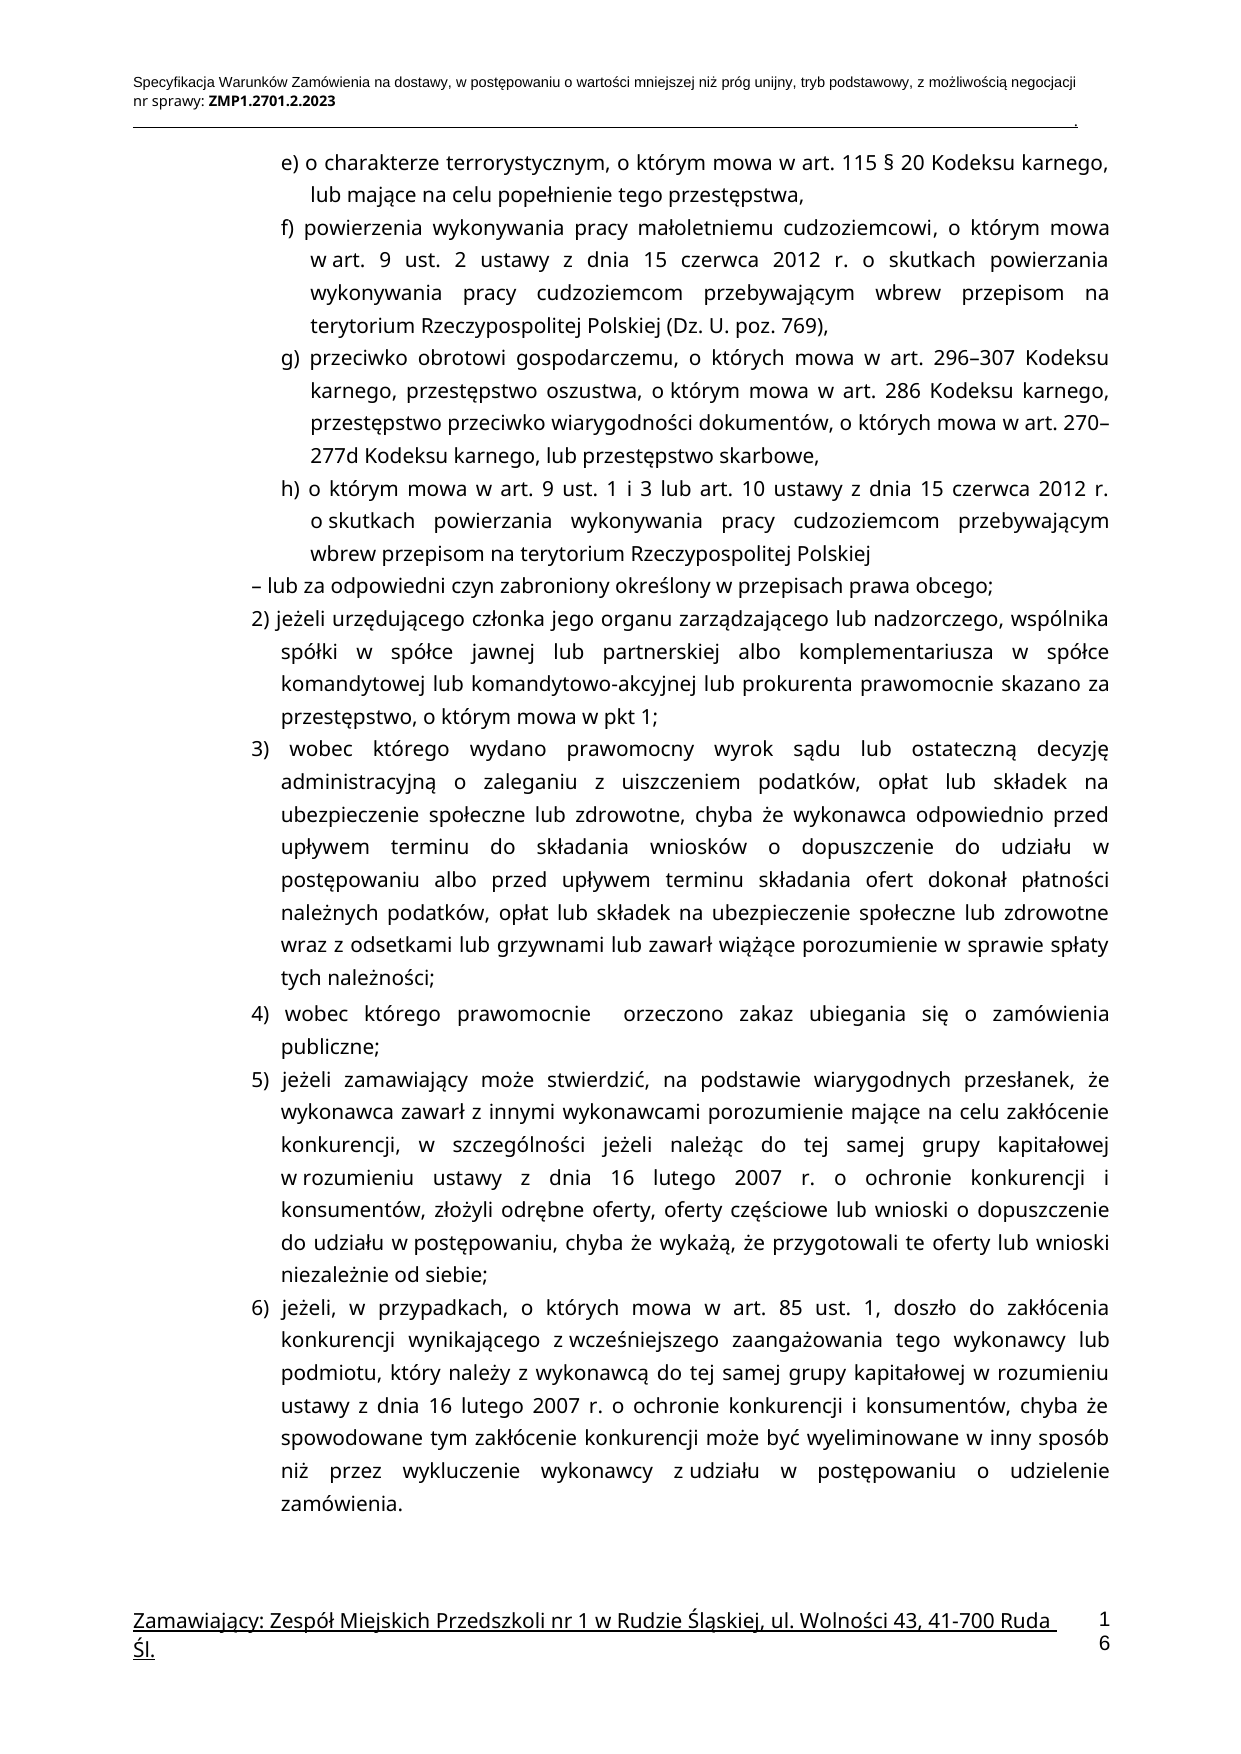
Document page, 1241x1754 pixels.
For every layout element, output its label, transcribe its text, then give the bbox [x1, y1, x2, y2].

text 3) wobec którego wydano prawomocny wyrok sądu lub ostateczną decyzję administracyjną o zaleganiu z uiszczeniem podatków, opłat lub składek na ubezpieczenie społeczne lub zdrowotne, chyba że wykonawca odpowiednio przed upływem terminu do składania wniosków o dopuszczenie do udziału w postępowaniu albo przed upływem terminu składania ofert dokonał płatności należnych podatków, opłat lub składek na ubezpieczenie społeczne lub zdrowotne wraz z odsetkami lub grzywnami lub zawarł wiążące porozumienie w sprawie spłaty tych należności; [251, 734, 1110, 991]
text h) o którym mowa w art. 9 ust. 1 i 3 lub art. 10 ustawy z dnia 15 czerwca 2012 r. o skutkach powierzania wykonywania pracy cudzoziemcom przebywającym wbrew przepisom na terytorium Rzeczypospolitej Polskiej [281, 474, 1110, 567]
text 5) jeżeli zamawiający może stwierdzić, na podstawie wiarygodnych przesłanek, że wykonawca zawarł z innymi wykonawcami porozumienie mające na celu zakłócenie konkurencji, w szczególności jeżeli należąc do tej samej grupy kapitałowej w rozumieniu ustawy z dnia 16 lutego 2007 r. o ochronie konkurencji i konsumentów, złożyli odrębne oferty, oferty częściowe lub wnioski o dopuszczenie do udziału w postępowaniu, chyba że wykażą, że przygotowali te oferty lub wnioski niezależnie od siebie; [251, 1065, 1110, 1289]
text g) przeciwko obrotowi gospodarczemu, o których mowa w art. 296–307 Kodeksu karnego, przestępstwo oszustwa, o którym mowa w art. 286 Kodeksu karnego, przestępstwo przeciwko wiarygodności dokumentów, o których mowa w art. 270–277d Kodeksu karnego, lub przestępstwo skarbowe, [281, 343, 1110, 469]
text 4) wobec którego prawomocnie orzeczono zakaz ubiegania się o zamówienia publiczne; [251, 995, 1110, 1061]
text 2) jeżeli urzędującego członka jego organu zarządzającego lub nadzorczego, wspólnika spółki w spółce jawnej lub partnerskiej albo komplementariusza w spółce komandytowej lub komandytowo-akcyjnej lub prokurenta prawomocnie skazano za przestępstwo, o którym mowa w pkt 1; [251, 604, 1110, 730]
text e) o charakterze terrorystycznym, o którym mowa w art. 115 § 20 Kodeksu karnego, lub mające na celu popełnienie tego przestępstwa, [281, 148, 1110, 209]
text – lub za odpowiedni czyn zabroniony określony w przepisach prawa obcego; [251, 572, 1110, 600]
text f) powierzenia wykonywania pracy małoletniemu cudzoziemcowi, o którym mowa w art. 9 ust. 2 ustawy z dnia 15 czerwca 2012 r. o skutkach powierzania wykonywania pracy cudzoziemcom przebywającym wbrew przepisom na terytorium Rzeczypospolitej Polskiej (Dz. U. poz. 769), [281, 213, 1110, 339]
text 6) jeżeli, w przypadkach, o których mowa w art. 85 ust. 1, doszło do zakłócenia konkurencji wynikającego z wcześniejszego zaangażowania tego wykonawcy lub podmiotu, który należy z wykonawcą do tej samej grupy kapitałowej w rozumieniu ustawy z dnia 16 lutego 2007 r. o ochronie konkurencji i konsumentów, chyba że spowodowane tym zakłócenie konkurencji może być wyeliminowane w inny sposób niż przez wykluczenie wykonawcy z udziału w postępowaniu o udzielenie zamówienia. [251, 1293, 1110, 1517]
